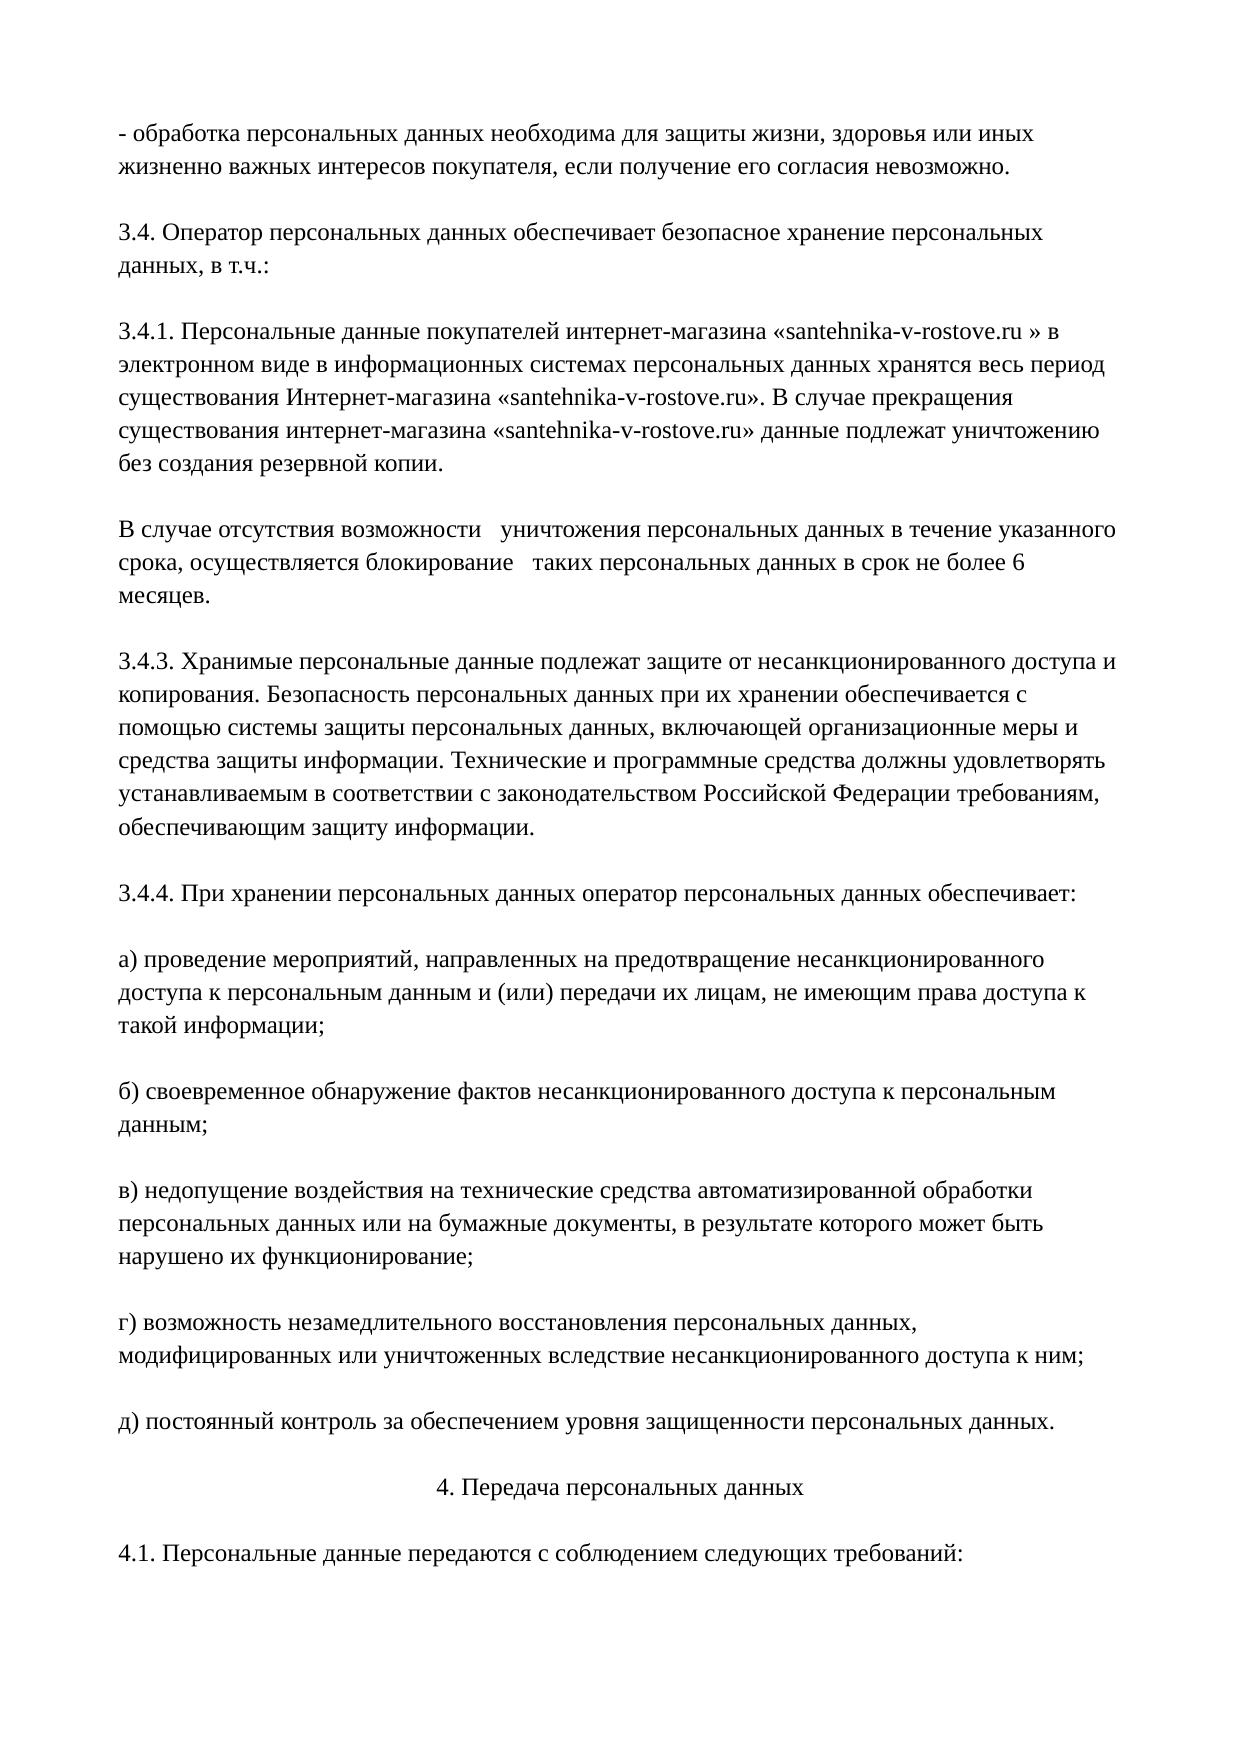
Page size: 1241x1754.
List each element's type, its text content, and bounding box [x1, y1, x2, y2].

text 3.4.4. При хранении персональных данных оператор персональных данных обеспечивает: [118, 878, 1122, 906]
text б) своевременное обнаружение фактов несанкционированного доступа к персональным данным; [118, 1076, 1122, 1137]
text 4.1. Персональные данные передаются с соблюдением следующих требований: [118, 1538, 1122, 1567]
text а) проведение мероприятий, направленных на предотвращение несанкционированного доступа к персональным данным и (или) передачи их лицам, не имеющим права доступа к такой информации; [118, 944, 1122, 1038]
text 3.4.1. Персональные данные покупателей интернет-магазина «santehnika-v-rostove.ru » в электронном виде в информационных системах персональных данных хранятся весь период существования Интернет-магазина «santehnika-v-rostove.ru». В случае прекращения существования интернет-магазина «santehnika-v-rostove.ru» данные подлежат уничтожению без создания резервной копии. [118, 316, 1122, 477]
text 3.4.3. Хранимые персональные данные подлежат защите от несанкционированного доступа и копирования. Безопасность персональных данных при их хранении обеспечивается с помощью системы защиты персональных данных, включающей организационные меры и средства защиты информации. Технические и программные средства должны удовлетворять устанавливаемым в соответствии с законодательством Российской Федерации требованиям, обеспечивающим защиту информации. [118, 646, 1122, 840]
text - обработка персональных данных необходима для защиты жизни, здоровья или иных жизненно важных интересов покупателя, если получение его согласия невозможно. [118, 118, 1122, 180]
text д) постоянный контроль за обеспечением уровня защищенности персональных данных. [118, 1406, 1122, 1435]
text 3.4. Оператор персональных данных обеспечивает безопасное хранение персональных данных, в т.ч.: [118, 217, 1122, 279]
text г) возможность незамедлительного восстановления персональных данных, модифицированных или уничтоженных вследствие несанкционированного доступа к ним; [118, 1307, 1122, 1369]
text в) недопущение воздействия на технические средства автоматизированной обработки персональных данных или на бумажные документы, в результате которого может быть нарушено их функционирование; [118, 1175, 1122, 1269]
text В случае отсутствия возможности уничтожения персональных данных в течение указанного срока, осуществляется блокирование таких персональных данных в срок не более 6 месяцев. [118, 514, 1122, 609]
text 4. Передача персональных данных [118, 1472, 1122, 1501]
